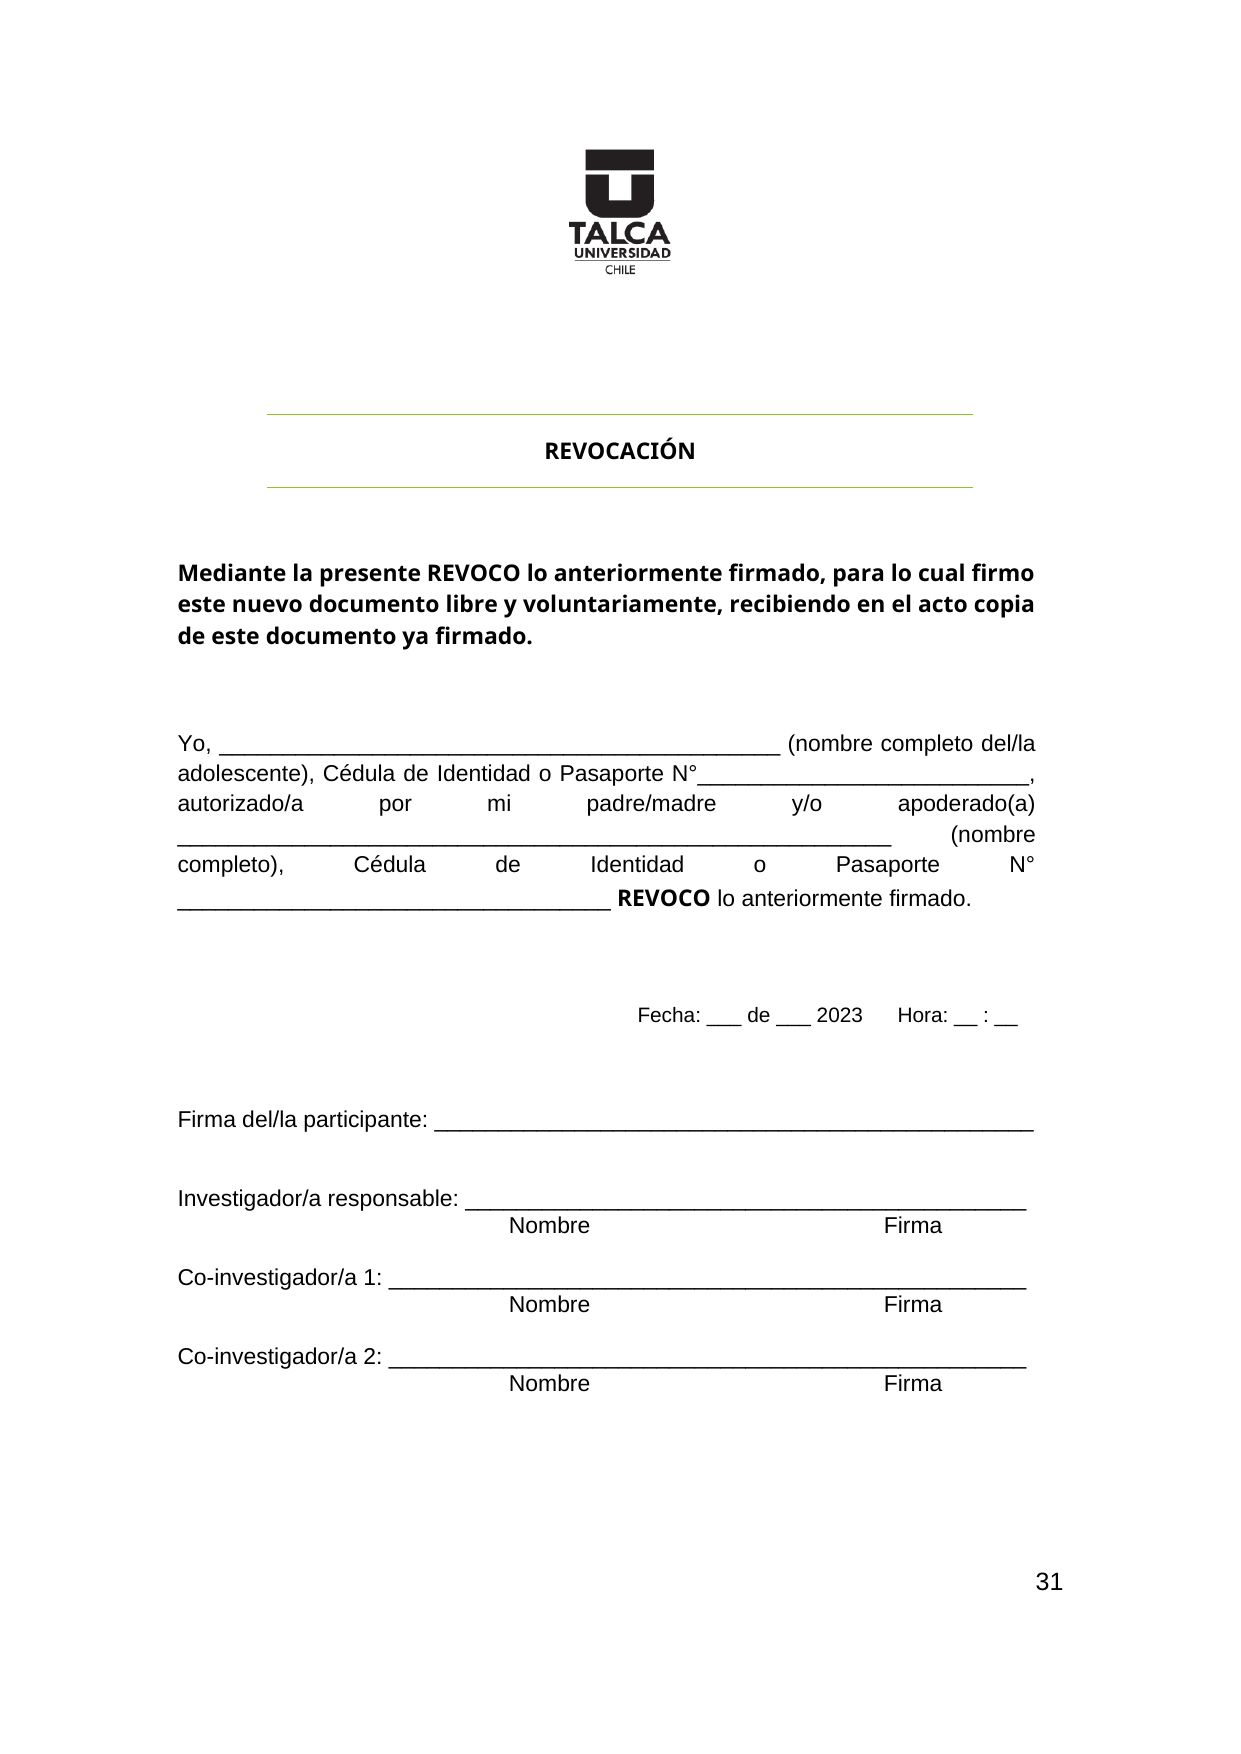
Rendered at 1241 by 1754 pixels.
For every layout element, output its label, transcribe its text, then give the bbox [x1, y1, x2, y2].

text Co-investigador/a 2: __________________________________________________ [177, 1343, 1035, 1370]
text REVOCACIÓN [267, 415, 973, 487]
text Nombre Firma [177, 1370, 1035, 1396]
text Fecha: ___ de ___ 2023 Hora: __ : __ [177, 1001, 1035, 1027]
text Nombre Firma [177, 1212, 1035, 1238]
text Firma del/la participante: _______________________________________________ [177, 1106, 1035, 1132]
text Yo, ____________________________________________ (nombre completo del/la adolescente), Cédula de Identidad o Pasaporte N°__________________________, autorizado/a por mi padre/madre y/o apoderado(a) ________________________________________________________ (nombre completo), Cédula de Identidad o Pasaporte N° __________________________________ REVOCO lo anteriormente firmado. [177, 730, 1035, 913]
text Mediante la presente REVOCO lo anteriormente firmado, para lo cual firmo este nuevo documento libre y voluntariamente, recibiendo en el acto copia de este documento ya firmado. [177, 557, 1035, 651]
text Co-investigador/a 1: __________________________________________________ [177, 1264, 1035, 1291]
text Nombre Firma [177, 1291, 1035, 1317]
text Investigador/a responsable: ____________________________________________ [177, 1185, 1035, 1212]
